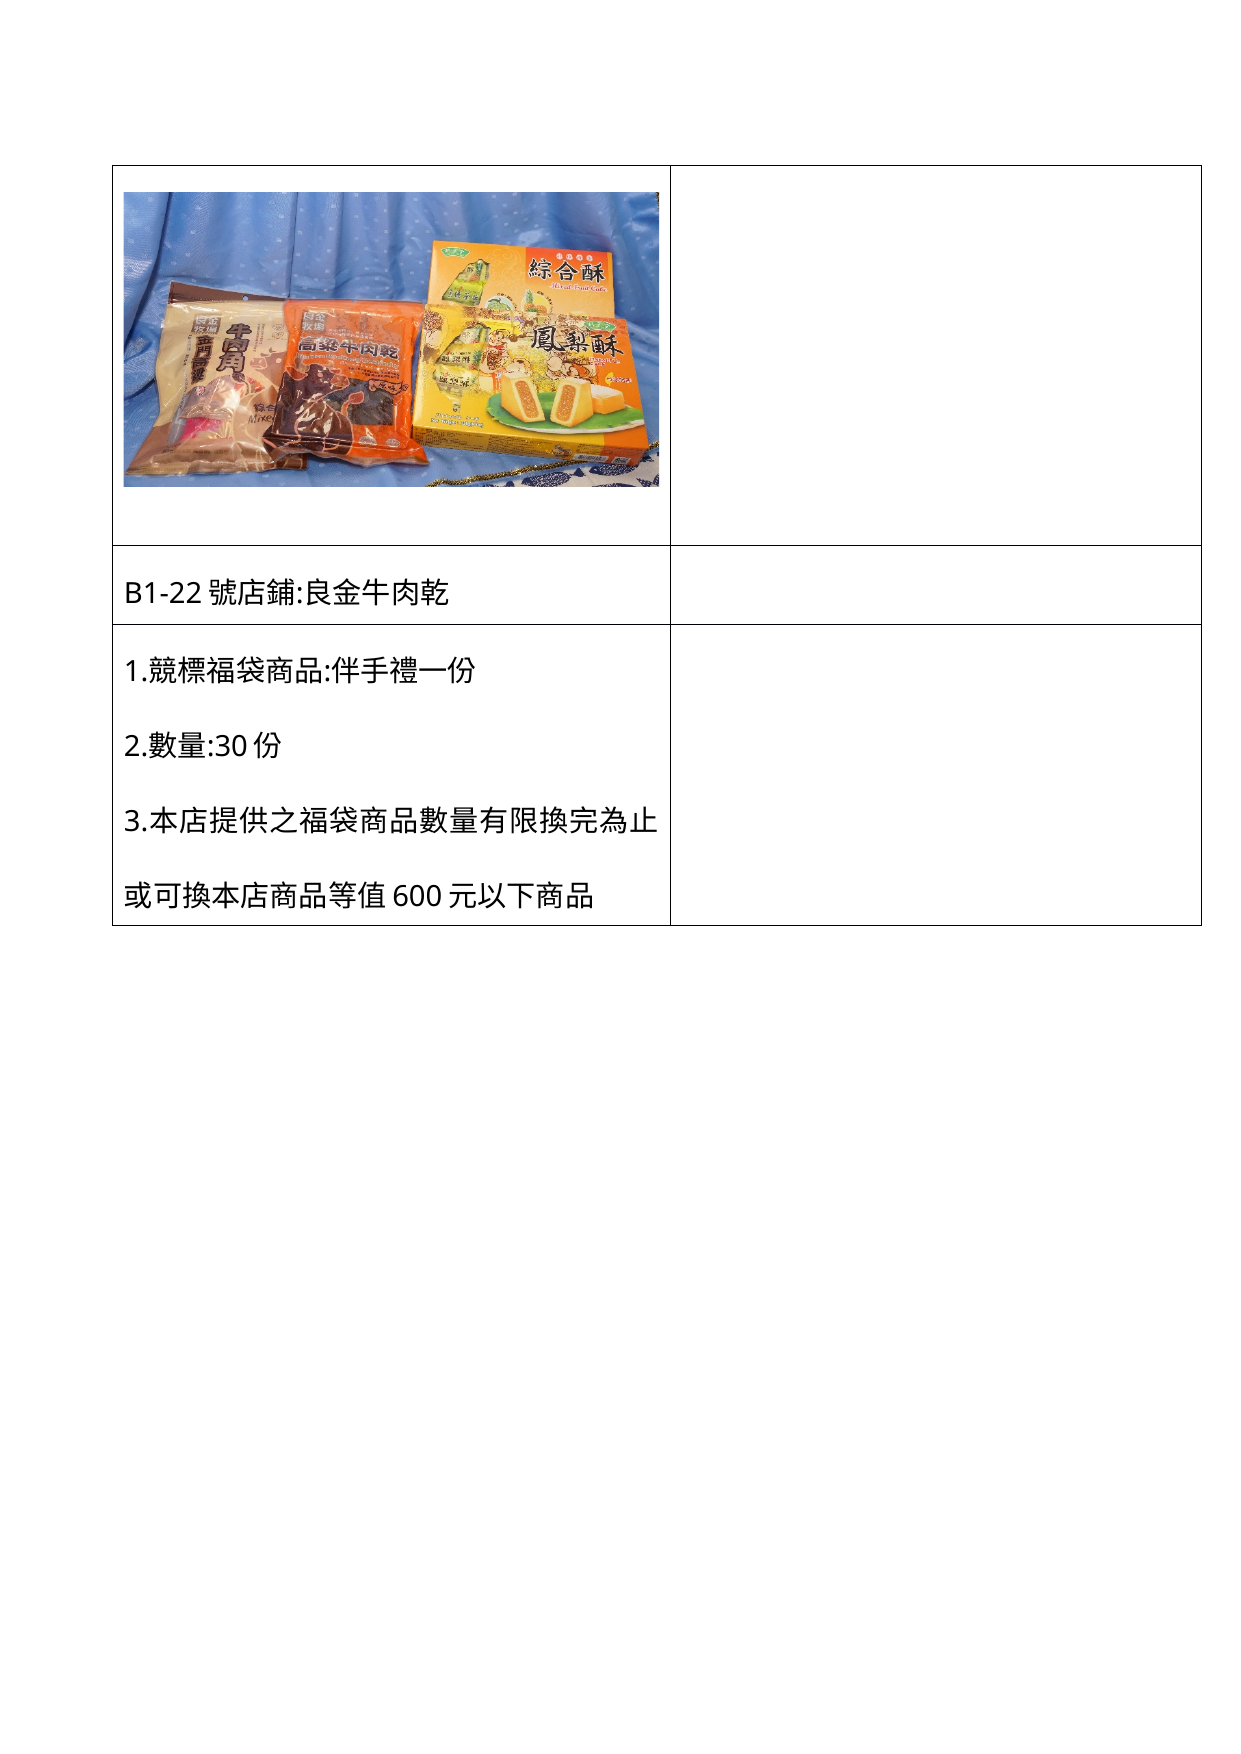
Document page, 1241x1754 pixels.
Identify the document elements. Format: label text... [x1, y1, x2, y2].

table_cell [671, 546, 1201, 623]
table_cell [113, 166, 670, 545]
table_cell [671, 166, 1201, 545]
table_cell [671, 625, 1201, 924]
table_cell 1.競標福袋商品:伴手禮一份 2.數量:30份 3.本店提供之福袋商品數量有限換完為止 或可換本店商品等值600元以下商品 [113, 625, 670, 924]
table_cell B1-22號店鋪:良金牛肉乾 [113, 546, 670, 623]
picture [123, 192, 660, 487]
